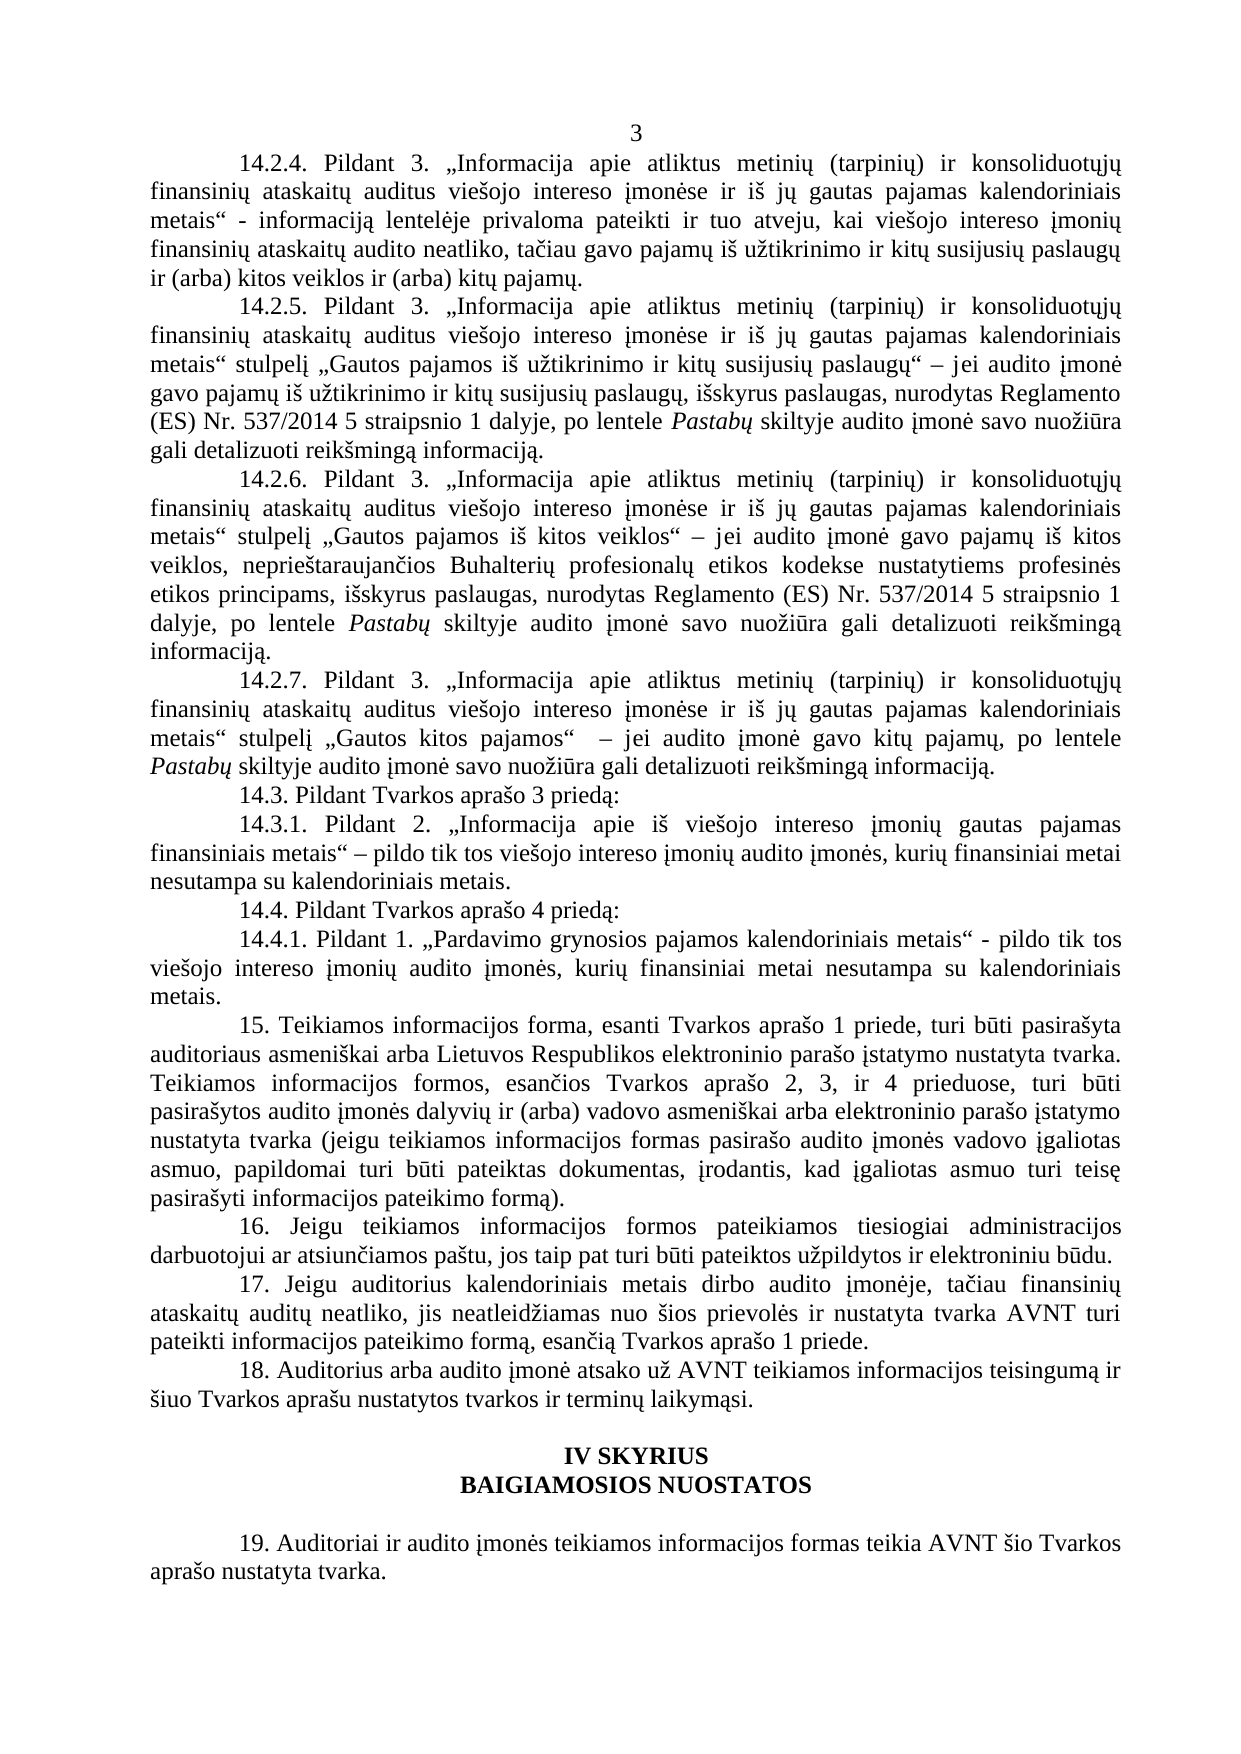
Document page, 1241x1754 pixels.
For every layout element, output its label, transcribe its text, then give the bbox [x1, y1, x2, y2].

text 19. Auditoriai ir audito įmonės teikiamos informacijos formas teikia AVNT šio Tvarkos aprašo nustatyta tvarka. [150, 1528, 1122, 1585]
text 14.4.1. Pildant 1. „Pardavimo grynosios pajamos kalendoriniais metais“ - pildo tik tos viešojo intereso įmonių audito įmonės, kurių finansiniai metai nesutampa su kalendoriniais metais. [150, 924, 1122, 1010]
text 14.2.6. Pildant 3. „Informacija apie atliktus metinių (tarpinių) ir konsoliduotųjų finansinių ataskaitų auditus viešojo intereso įmonėse ir iš jų gautas pajamas kalendoriniais metais“ stulpelį „Gautos pajamos iš kitos veiklos“ – jei audito įmonė gavo pajamų iš kitos veiklos, neprieštaraujančios Buhalterių profesionalų etikos kodekse nustatytiems profesinės etikos principams, išskyrus paslaugas, nurodytas Reglamento (ES) Nr. 537/2014 5 straipsnio 1 dalyje, po lentele Pastabų skiltyje audito įmonė savo nuožiūra gali detalizuoti reikšmingą informaciją. [150, 464, 1122, 665]
text 14.3.1. Pildant 2. „Informacija apie iš viešojo intereso įmonių gautas pajamas finansiniais metais“ – pildo tik tos viešojo intereso įmonių audito įmonės, kurių finansiniai metai nesutampa su kalendoriniais metais. [150, 809, 1122, 895]
text 14.2.5. Pildant 3. „Informacija apie atliktus metinių (tarpinių) ir konsoliduotųjų finansinių ataskaitų auditus viešojo intereso įmonėse ir iš jų gautas pajamas kalendoriniais metais“ stulpelį „Gautos pajamos iš užtikrinimo ir kitų susijusių paslaugų“ – jei audito įmonė gavo pajamų iš užtikrinimo ir kitų susijusių paslaugų, išskyrus paslaugas, nurodytas Reglamento (ES) Nr. 537/2014 5 straipsnio 1 dalyje, po lentele Pastabų skiltyje audito įmonė savo nuožiūra gali detalizuoti reikšmingą informaciją. [150, 291, 1122, 464]
text 18. Auditorius arba audito įmonė atsako už AVNT teikiamos informacijos teisingumą ir šiuo Tvarkos aprašu nustatytos tvarkos ir terminų laikymąsi. [150, 1355, 1122, 1413]
text BAIGIAMOSIOS NUOSTATOS [150, 1470, 1122, 1499]
text 17. Jeigu auditorius kalendoriniais metais dirbo audito įmonėje, tačiau finansinių ataskaitų auditų neatliko, jis neatleidžiamas nuo šios prievolės ir nustatyta tvarka AVNT turi pateikti informacijos pateikimo formą, esančią Tvarkos aprašo 1 priede. [150, 1269, 1122, 1355]
text 14.3. Pildant Tvarkos aprašo 3 priedą: [150, 780, 1122, 809]
text 14.4. Pildant Tvarkos aprašo 4 priedą: [150, 895, 1122, 924]
text 14.2.7. Pildant 3. „Informacija apie atliktus metinių (tarpinių) ir konsoliduotųjų finansinių ataskaitų auditus viešojo intereso įmonėse ir iš jų gautas pajamas kalendoriniais metais“ stulpelį „Gautos kitos pajamos“ – jei audito įmonė gavo kitų pajamų, po lentele Pastabų skiltyje audito įmonė savo nuožiūra gali detalizuoti reikšmingą informaciją. [150, 665, 1122, 780]
text 15. Teikiamos informacijos forma, esanti Tvarkos aprašo 1 priede, turi būti pasirašyta auditoriaus asmeniškai arba Lietuvos Respublikos elektroninio parašo įstatymo nustatyta tvarka. Teikiamos informacijos formos, esančios Tvarkos aprašo 2, 3, ir 4 prieduose, turi būti pasirašytos audito įmonės dalyvių ir (arba) vadovo asmeniškai arba elektroninio parašo įstatymo nustatyta tvarka (jeigu teikiamos informacijos formas pasirašo audito įmonės vadovo įgaliotas asmuo, papildomai turi būti pateiktas dokumentas, įrodantis, kad įgaliotas asmuo turi teisę pasirašyti informacijos pateikimo formą). [150, 1010, 1122, 1211]
text IV SKYRIUS [150, 1441, 1122, 1470]
text 16. Jeigu teikiamos informacijos formos pateikiamos tiesiogiai administracijos darbuotojui ar atsiunčiamos paštu, jos taip pat turi būti pateiktos užpildytos ir elektroniniu būdu. [150, 1211, 1122, 1269]
text 14.2.4. Pildant 3. „Informacija apie atliktus metinių (tarpinių) ir konsoliduotųjų finansinių ataskaitų auditus viešojo intereso įmonėse ir iš jų gautas pajamas kalendoriniais metais“ - informaciją lentelėje privaloma pateikti ir tuo atveju, kai viešojo intereso įmonių finansinių ataskaitų audito neatliko, tačiau gavo pajamų iš užtikrinimo ir kitų susijusių paslaugų ir (arba) kitos veiklos ir (arba) kitų pajamų. [150, 148, 1122, 291]
